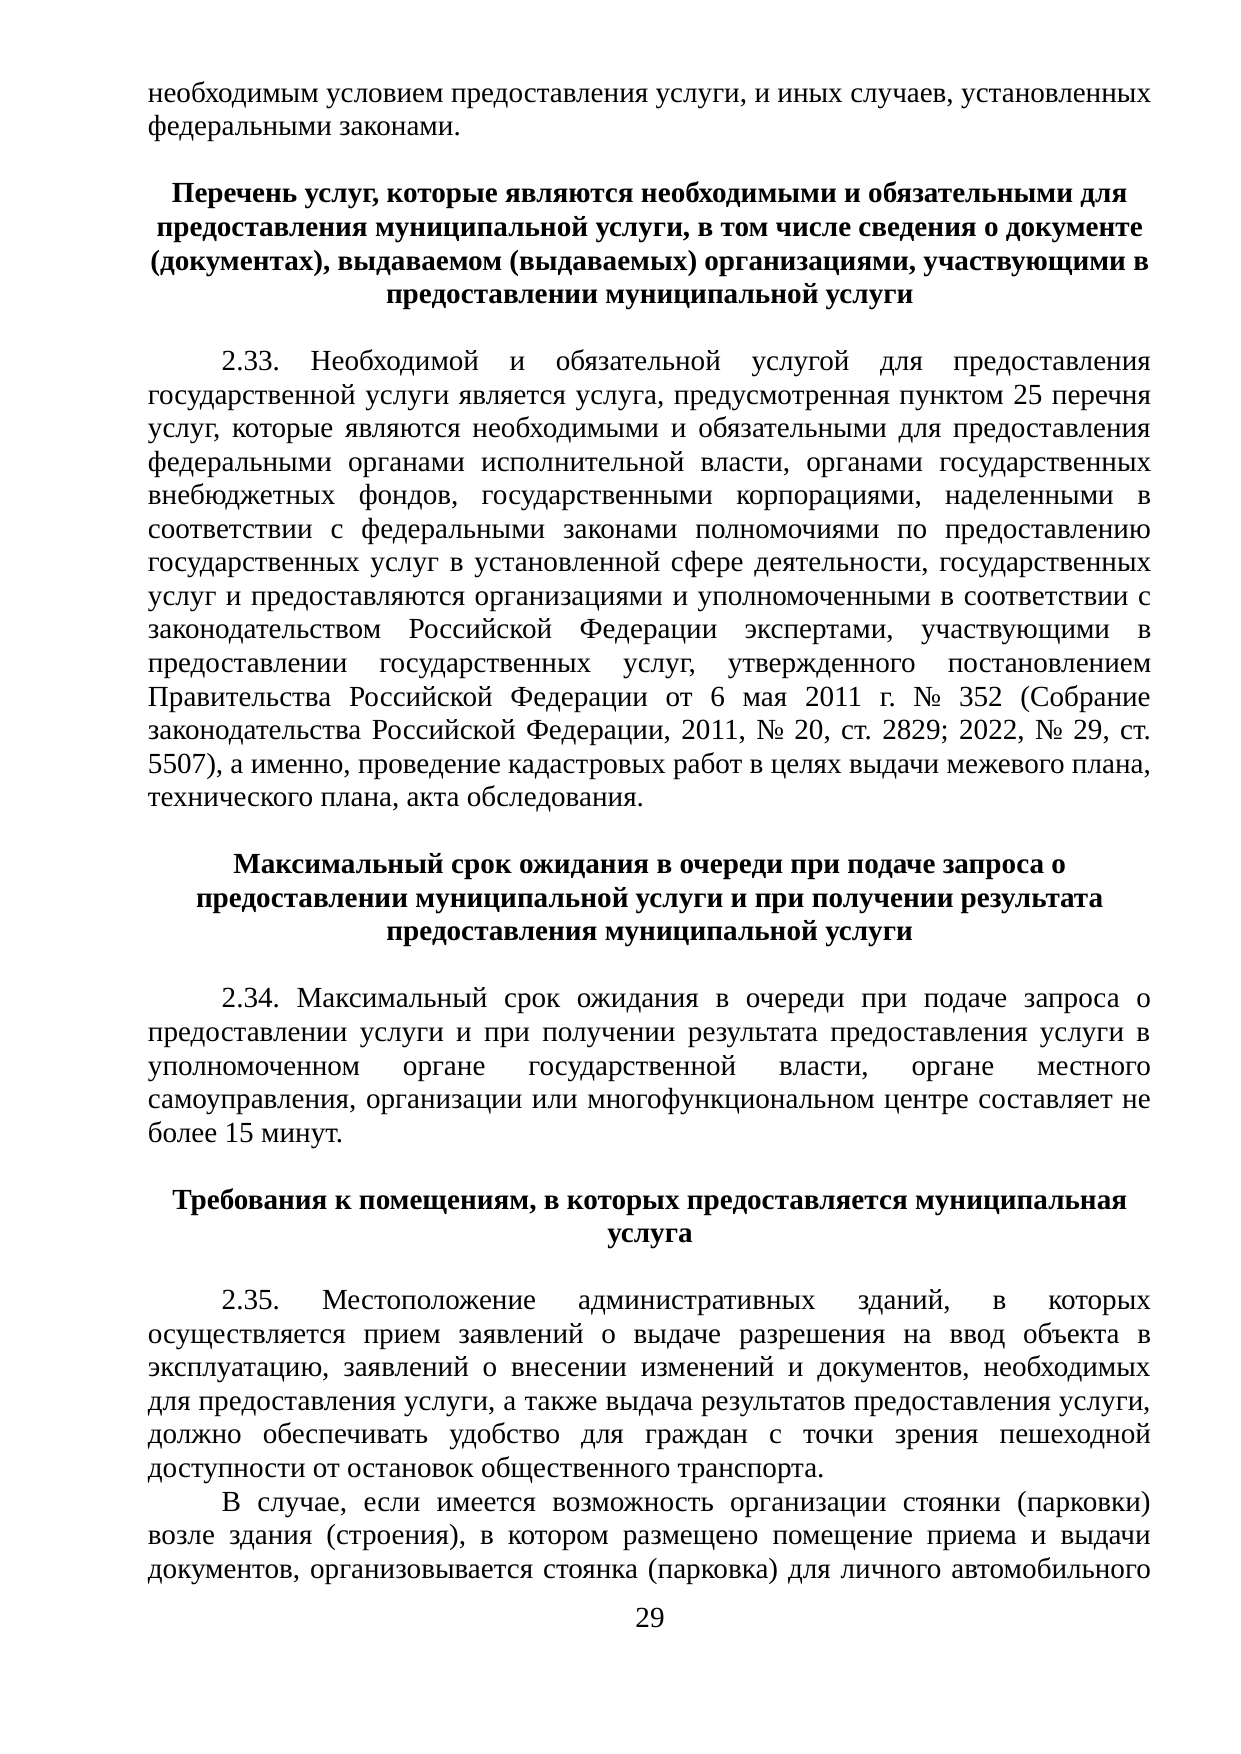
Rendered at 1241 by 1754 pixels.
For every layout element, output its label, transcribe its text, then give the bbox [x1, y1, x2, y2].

text Требования к помещениям, в которых предоставляется муниципальная услуга [148, 1182, 1152, 1249]
text Перечень услуг, которые являются необходимыми и обязательными для предоставления муниципальной услуги, в том числе сведения о документе (документах), выдаваемом (выдаваемых) организациями, участвующими в предоставлении муниципальной услуги [148, 176, 1152, 310]
text 2.33. Необходимой и обязательной услугой для предоставления государственной услуги является услуга, предусмотренная пунктом 25 перечня услуг, которые являются необходимыми и обязательными для предоставления федеральными органами исполнительной власти, органами государственных внебюджетных фондов, государственными корпорациями, наделенными в соответствии с федеральными законами полномочиями по предоставлению государственных услуг в установленной сфере деятельности, государственных услуг и предоставляются организациями и уполномоченными в соответствии с законодательством Российской Федерации экспертами, участвующими в предоставлении государственных услуг, утвержденного постановлением Правительства Российской Федерации от 6 мая 2011 г. № 352 (Собрание законодательства Российской Федерации, 2011, № 20, ст. 2829; 2022, № 29, ст. 5507), а именно, проведение кадастровых работ в целях выдачи межевого плана, технического плана, акта обследования. [148, 343, 1152, 813]
text необходимым условием предоставления услуги, и иных случаев, установленных федеральными законами. [148, 75, 1152, 142]
text Максимальный срок ожидания в очереди при подаче запроса о предоставлении муниципальной услуги и при получении результата предоставления муниципальной услуги [148, 846, 1152, 947]
text 2.35. Местоположение административных зданий, в которых осуществляется прием заявлений о выдаче разрешения на ввод объекта в эксплуатацию, заявлений о внесении изменений и документов, необходимых для предоставления услуги, а также выдача результатов предоставления услуги, должно обеспечивать удобство для граждан с точки зрения пешеходной доступности от остановок общественного транспорта. [148, 1282, 1152, 1484]
text В случае, если имеется возможность организации стоянки (парковки) возле здания (строения), в котором размещено помещение приема и выдачи документов, организовывается стоянка (парковка) для личного автомобильного [148, 1484, 1152, 1584]
text 2.34. Максимальный срок ожидания в очереди при подаче запроса о предоставлении услуги и при получении результата предоставления услуги в уполномоченном органе государственной власти, органе местного самоуправления, организации или многофункциональном центре составляет не более 15 минут. [148, 981, 1152, 1148]
